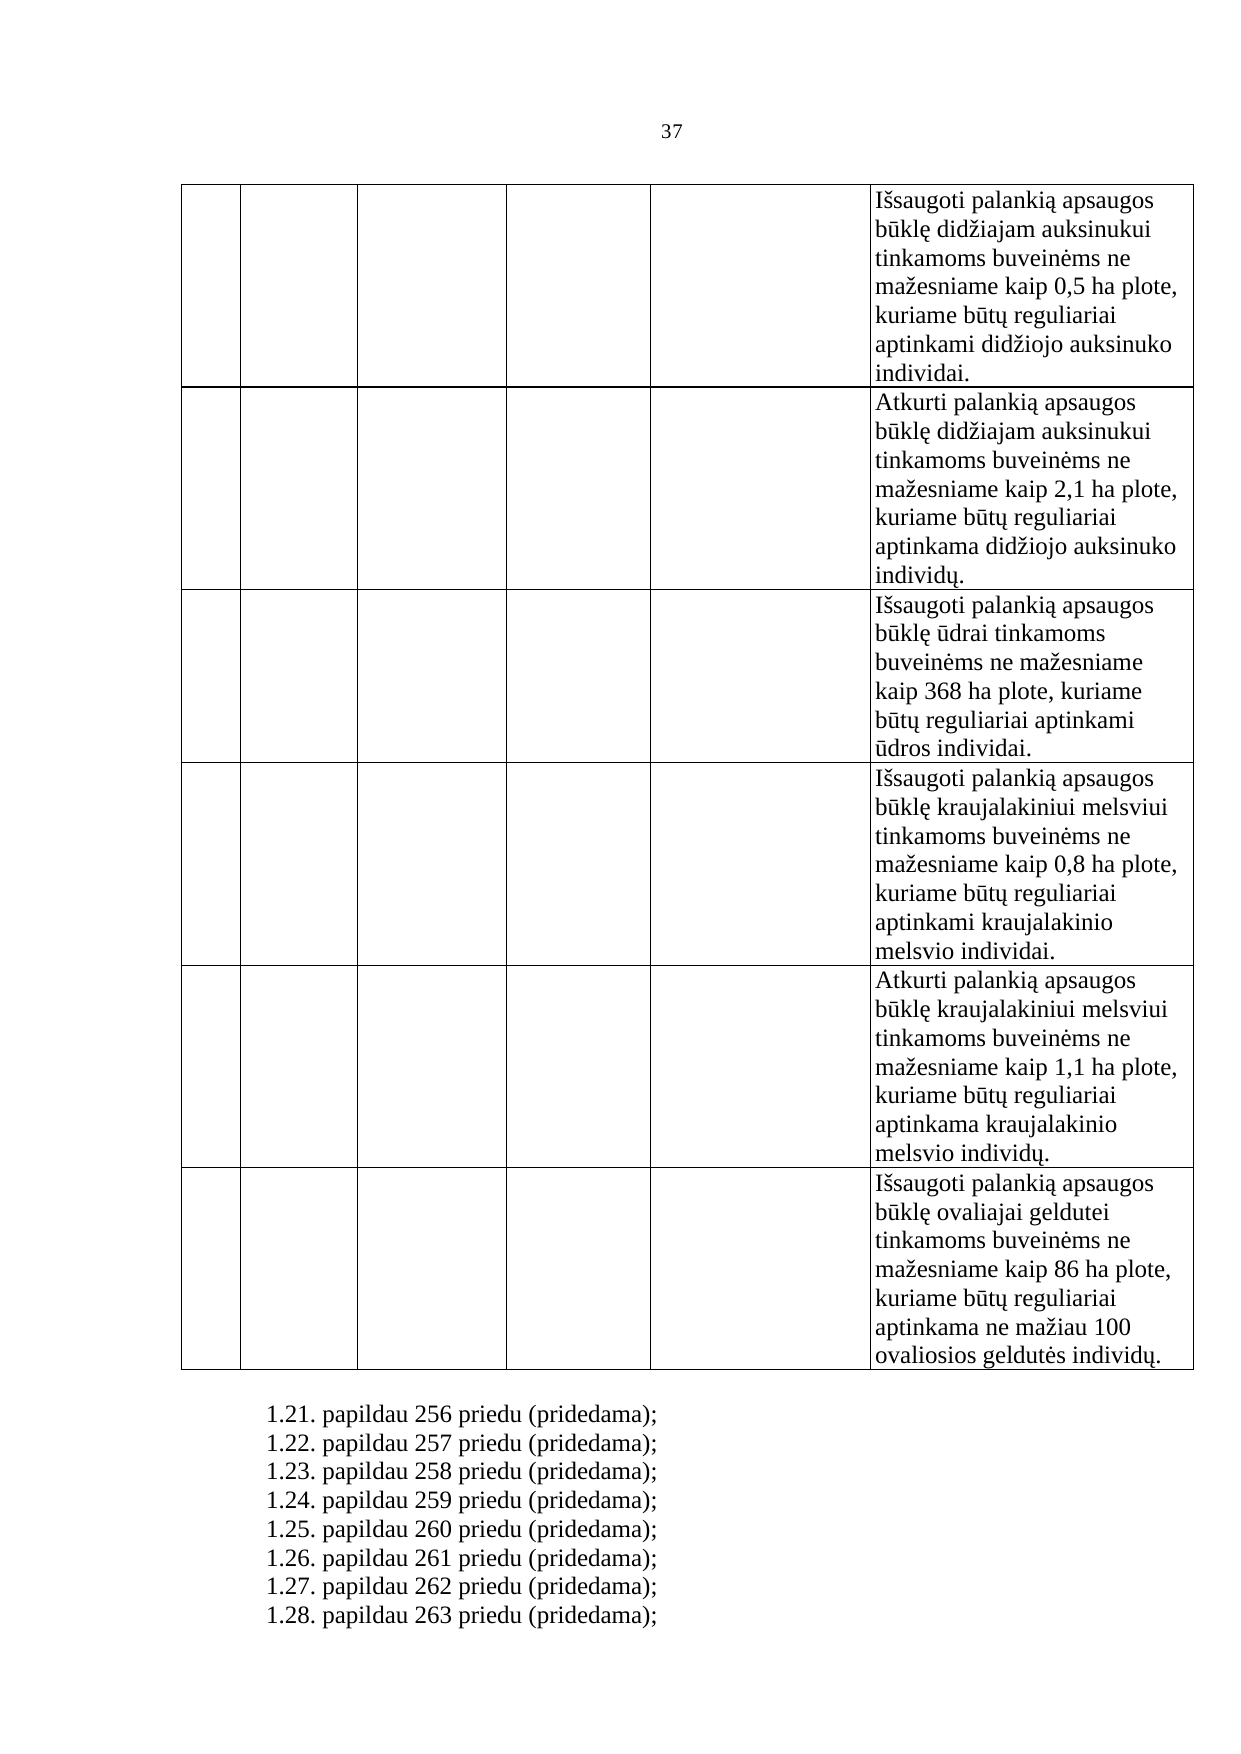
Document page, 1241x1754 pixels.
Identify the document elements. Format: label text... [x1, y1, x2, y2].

table_cell [507, 763, 650, 964]
text 1.22. papildau 257 priedu (pridedama); [177, 1428, 1166, 1456]
text 1.28. papildau 263 priedu (pridedama); [177, 1600, 1166, 1629]
table_cell [651, 1168, 870, 1369]
table_cell [182, 763, 240, 964]
table_cell [651, 185, 870, 386]
table_cell [358, 590, 506, 762]
table_cell Atkurti palankią apsaugos būklę didžiajam auksinukui tinkamoms buveinėms ne mažesniame kaip 2,1 ha plote, kuriame būtų reguliariai aptinkama didžiojo auksinuko individų. [871, 388, 1193, 589]
text 1.21. papildau 256 priedu (pridedama); [177, 1399, 1166, 1428]
table_cell [182, 590, 240, 762]
table_cell [651, 966, 870, 1167]
table_cell [182, 1168, 240, 1369]
table_cell [358, 185, 506, 386]
text 1.24. papildau 259 priedu (pridedama); [177, 1485, 1166, 1514]
table_cell [507, 1168, 650, 1369]
table_cell Išsaugoti palankią apsaugos būklę ūdrai tinkamoms buveinėms ne mažesniame kaip 368 ha plote, kuriame būtų reguliariai aptinkami ūdros individai. [871, 590, 1193, 762]
table_cell [507, 590, 650, 762]
text 1.27. papildau 262 priedu (pridedama); [177, 1571, 1166, 1600]
table_cell [358, 388, 506, 589]
table_cell [241, 388, 357, 589]
table_cell [651, 590, 870, 762]
table_cell [182, 966, 240, 1167]
text 1.25. papildau 260 priedu (pridedama); [177, 1514, 1166, 1543]
table_cell Išsaugoti palankią apsaugos būklę didžiajam auksinukui tinkamoms buveinėms ne mažesniame kaip 0,5 ha plote, kuriame būtų reguliariai aptinkami didžiojo auksinuko individai. [871, 185, 1193, 386]
table_cell Išsaugoti palankią apsaugos būklę ovaliajai geldutei tinkamoms buveinėms ne mažesniame kaip 86 ha plote, kuriame būtų reguliariai aptinkama ne mažiau 100 ovaliosios geldutės individų. [871, 1168, 1193, 1369]
table_cell [507, 966, 650, 1167]
table_cell [241, 185, 357, 386]
table_cell [182, 388, 240, 589]
table_cell [358, 763, 506, 964]
table_cell [651, 763, 870, 964]
table_cell [182, 185, 240, 386]
table_cell [507, 185, 650, 386]
table_cell [241, 1168, 357, 1369]
text 1.23. papildau 258 priedu (pridedama); [177, 1456, 1166, 1485]
table_cell Išsaugoti palankią apsaugos būklę kraujalakiniui melsviui tinkamoms buveinėms ne mažesniame kaip 0,8 ha plote, kuriame būtų reguliariai aptinkami kraujalakinio melsvio individai. [871, 763, 1193, 964]
table_cell Atkurti palankią apsaugos būklę kraujalakiniui melsviui tinkamoms buveinėms ne mažesniame kaip 1,1 ha plote, kuriame būtų reguliariai aptinkama kraujalakinio melsvio individų. [871, 966, 1193, 1167]
table_cell [651, 388, 870, 589]
table_cell [241, 966, 357, 1167]
table_cell [507, 388, 650, 589]
text 1.26. papildau 261 priedu (pridedama); [177, 1543, 1166, 1571]
table_cell [241, 763, 357, 964]
table_cell [358, 966, 506, 1167]
table_cell [358, 1168, 506, 1369]
table_cell [241, 590, 357, 762]
